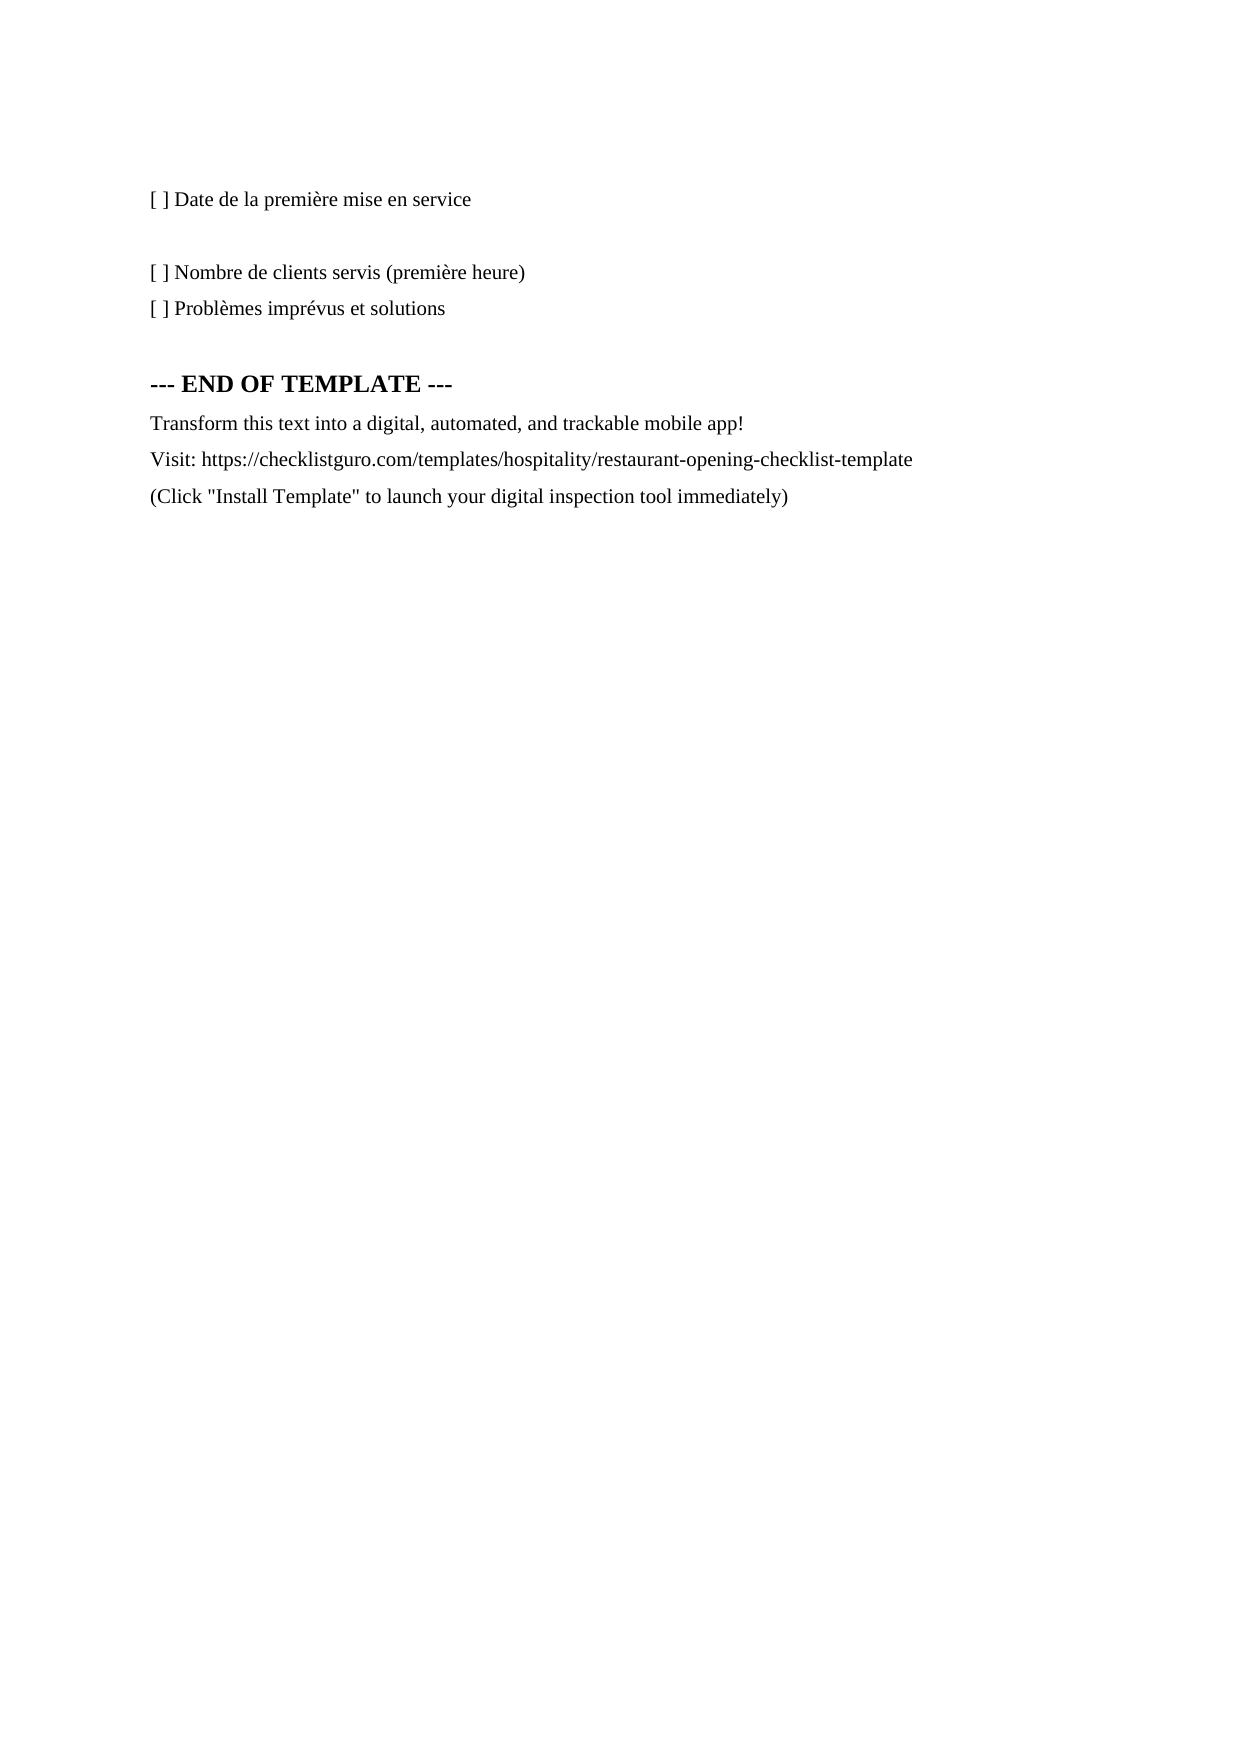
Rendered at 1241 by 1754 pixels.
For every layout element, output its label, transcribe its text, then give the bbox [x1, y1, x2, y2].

text [ ] Nombre de clients servis (première heure) [150, 260, 1090, 284]
text [ ] Problèmes imprévus et solutions [150, 296, 1090, 320]
text Visit: https://checklistguro.com/templates/hospitality/restaurant-opening-checklist-template [150, 447, 1090, 471]
text (Click "Install Template" to launch your digital inspection tool immediately) [150, 484, 1090, 508]
text --- END OF TEMPLATE --- [150, 369, 1090, 398]
text Transform this text into a digital, automated, and trackable mobile app! [150, 411, 1090, 435]
text [ ] Date de la première mise en service [150, 187, 1090, 211]
